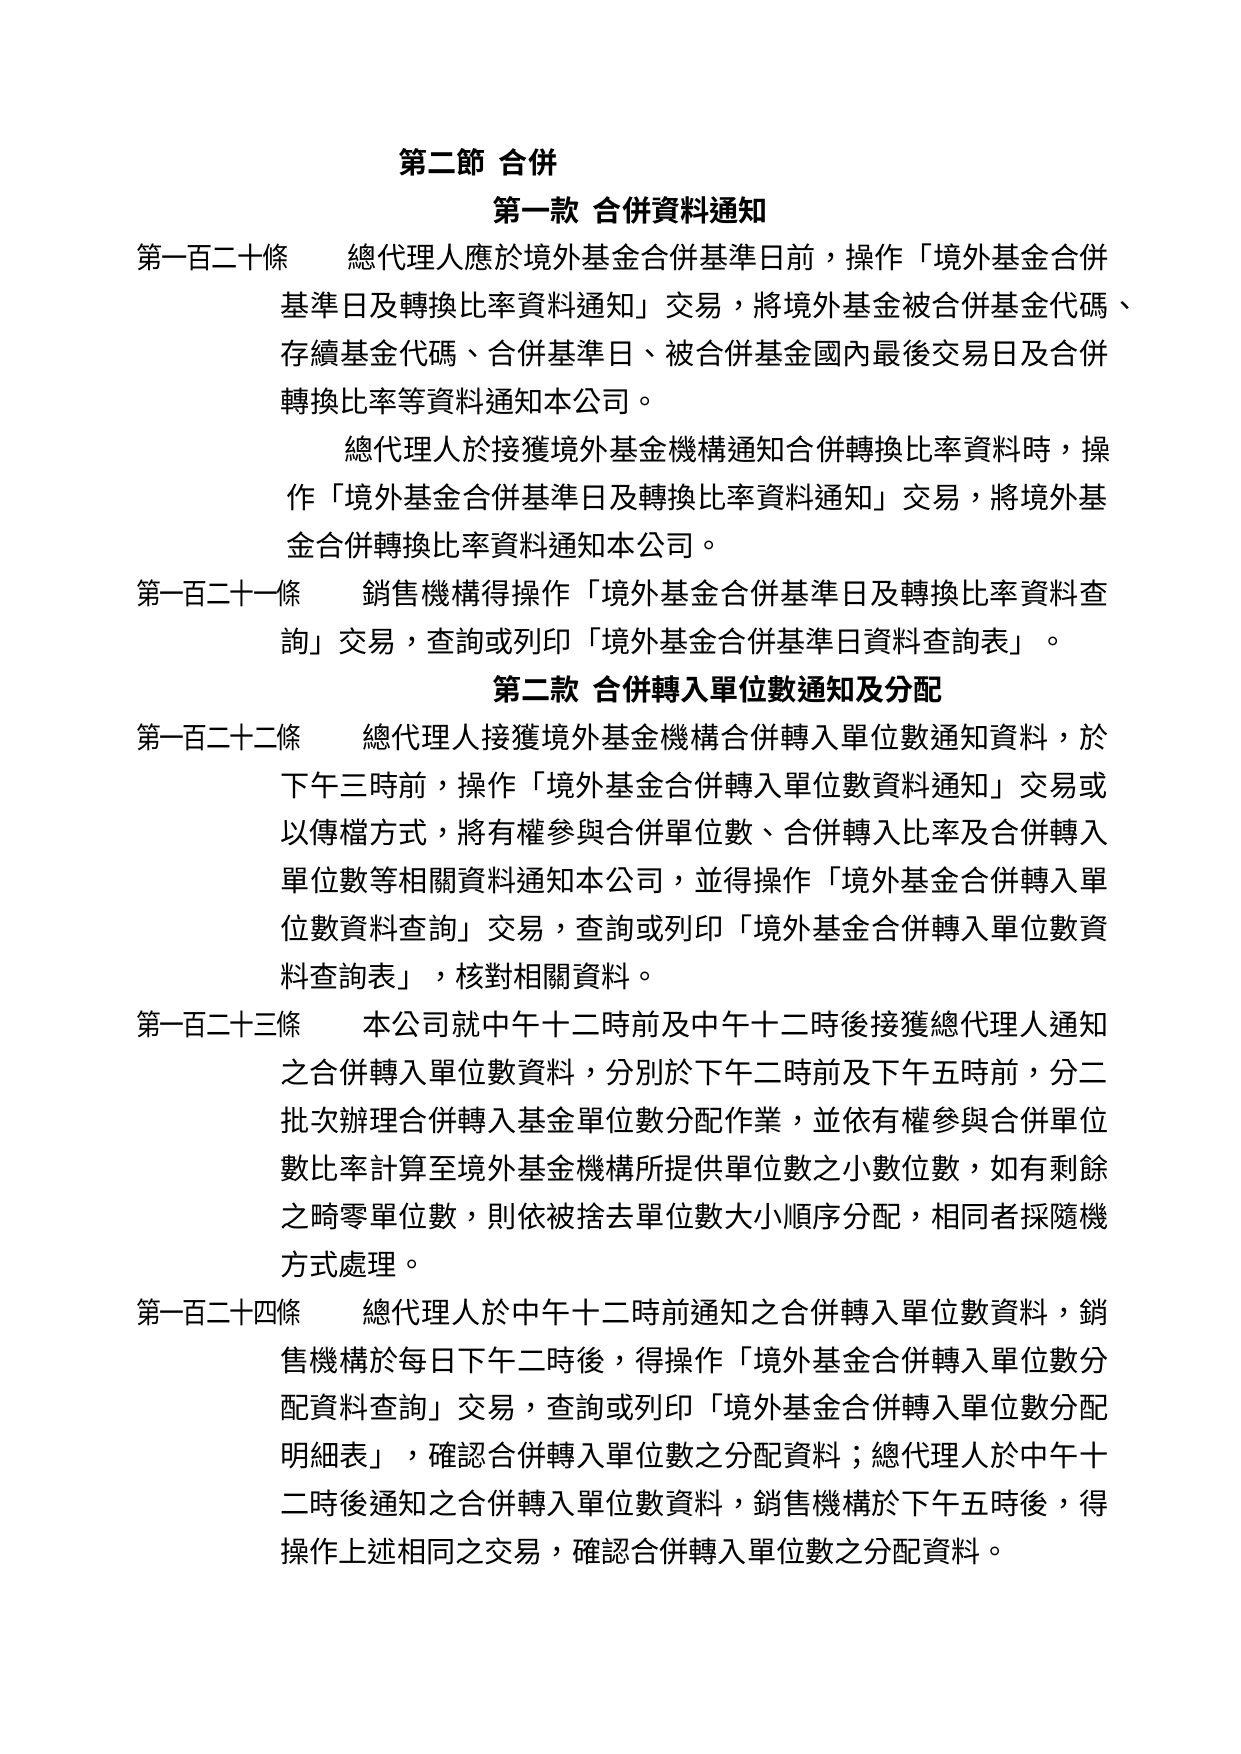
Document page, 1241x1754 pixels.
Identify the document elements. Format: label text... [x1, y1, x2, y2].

text 第一百二十條 總代理人應於境外基金合併基準日前，操作「境外基金合併基準日及轉換比率資料通知」交易，將境外基金被合併基金代碼、存續基金代碼、合併基準日、被合併基金國內最後交易日及合併轉換比率等資料通知本公司。 [136, 231, 1110, 422]
subtitle 第一款 合併資料通知 [492, 183, 1110, 231]
text 第一百二十三條 本公司就中午十二時前及中午十二時後接獲總代理人通知之合併轉入單位數資料，分別於下午二時前及下午五時前，分二批次辦理合併轉入基金單位數分配作業，並依有權參與合併單位數比率計算至境外基金機構所提供單位數之小數位數，如有剩餘之畸零單位數，則依被捨去單位數大小順序分配，相同者採隨機方式處理。 [136, 997, 1110, 1285]
subtitle 第二節 合併 [398, 135, 1110, 183]
text 第一百二十二條 總代理人接獲境外基金機構合併轉入單位數通知資料，於下午三時前，操作「境外基金合併轉入單位數資料通知」交易或以傳檔方式，將有權參與合併單位數、合併轉入比率及合併轉入單位數等相關資料通知本公司，並得操作「境外基金合併轉入單位數資料查詢」交易，查詢或列印「境外基金合併轉入單位數資料查詢表」，核對相關資料。 [136, 710, 1110, 997]
text 第一百二十一條 銷售機構得操作「境外基金合併基準日及轉換比率資料查詢」交易，查詢或列印「境外基金合併基準日資料查詢表」。 [136, 566, 1110, 662]
text 總代理人於接獲境外基金機構通知合併轉換比率資料時，操作「境外基金合併基準日及轉換比率資料通知」交易，將境外基金合併轉換比率資料通知本公司。 [286, 422, 1110, 566]
text 第一百二十四條 總代理人於中午十二時前通知之合併轉入單位數資料，銷售機構於每日下午二時後，得操作「境外基金合併轉入單位數分配資料查詢」交易，查詢或列印「境外基金合併轉入單位數分配明細表」，確認合併轉入單位數之分配資料；總代理人於中午十二時後通知之合併轉入單位數資料，銷售機構於下午五時後，得操作上述相同之交易，確認合併轉入單位數之分配資料。 [136, 1285, 1110, 1572]
subtitle 第二款 合併轉入單位數通知及分配 [492, 662, 1110, 710]
